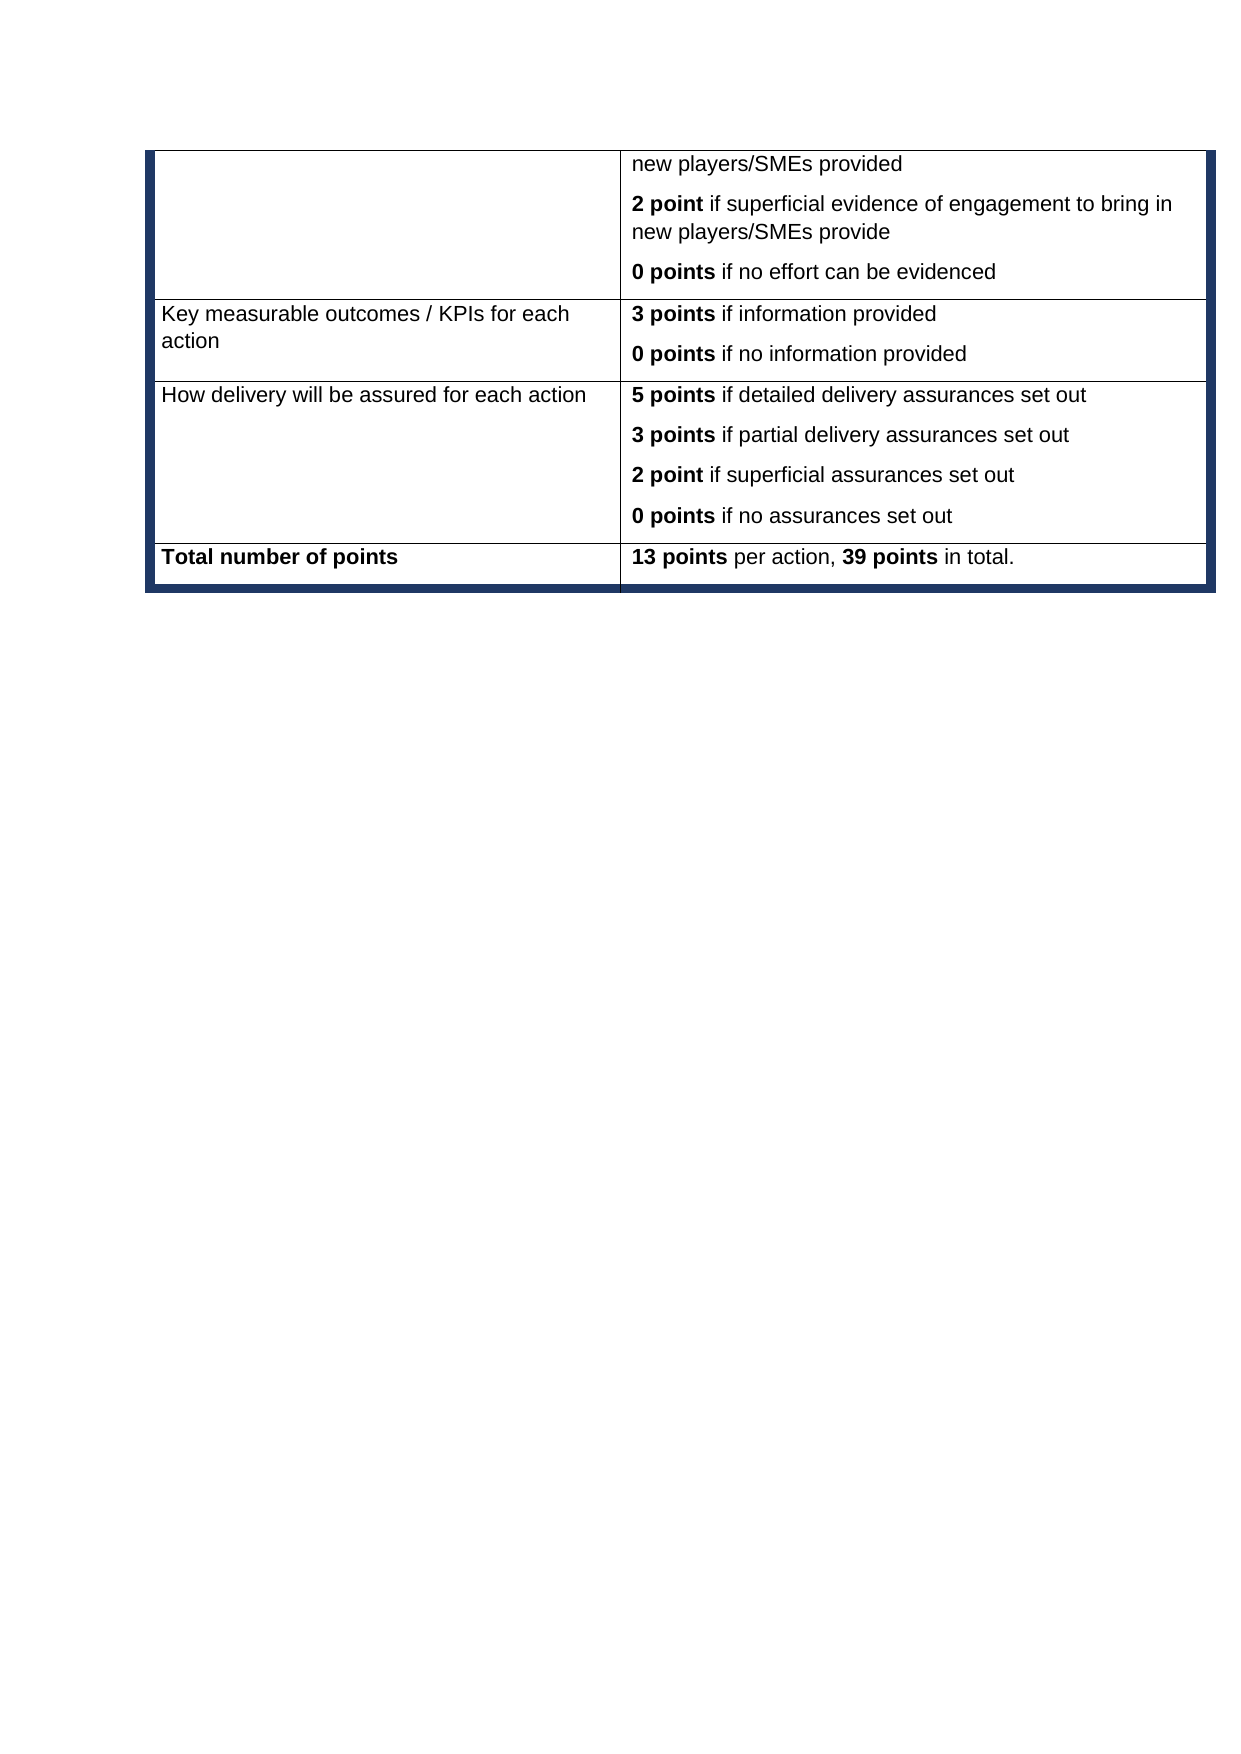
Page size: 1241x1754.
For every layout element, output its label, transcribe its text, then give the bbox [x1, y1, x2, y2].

table_cell 3 points if information provided 0 points if no information provided [621, 300, 1206, 381]
table_cell Key measurable outcomes / KPIs for each action [155, 300, 620, 381]
table_cell new players/SMEs provided 2 point if superficial evidence of engagement to bring in new players/SMEs provide 0 points if no effort can be evidenced [621, 151, 1206, 299]
table_cell 13 points per action, 39 points in total. [621, 544, 1206, 584]
table_cell 5 points if detailed delivery assurances set out 3 points if partial delivery assurances set out 2 point if superficial assurances set out 0 points if no assurances set out [621, 382, 1206, 543]
table_cell How delivery will be assured for each action [155, 382, 620, 543]
table_cell [155, 151, 620, 299]
table_cell Total number of points [155, 544, 620, 584]
